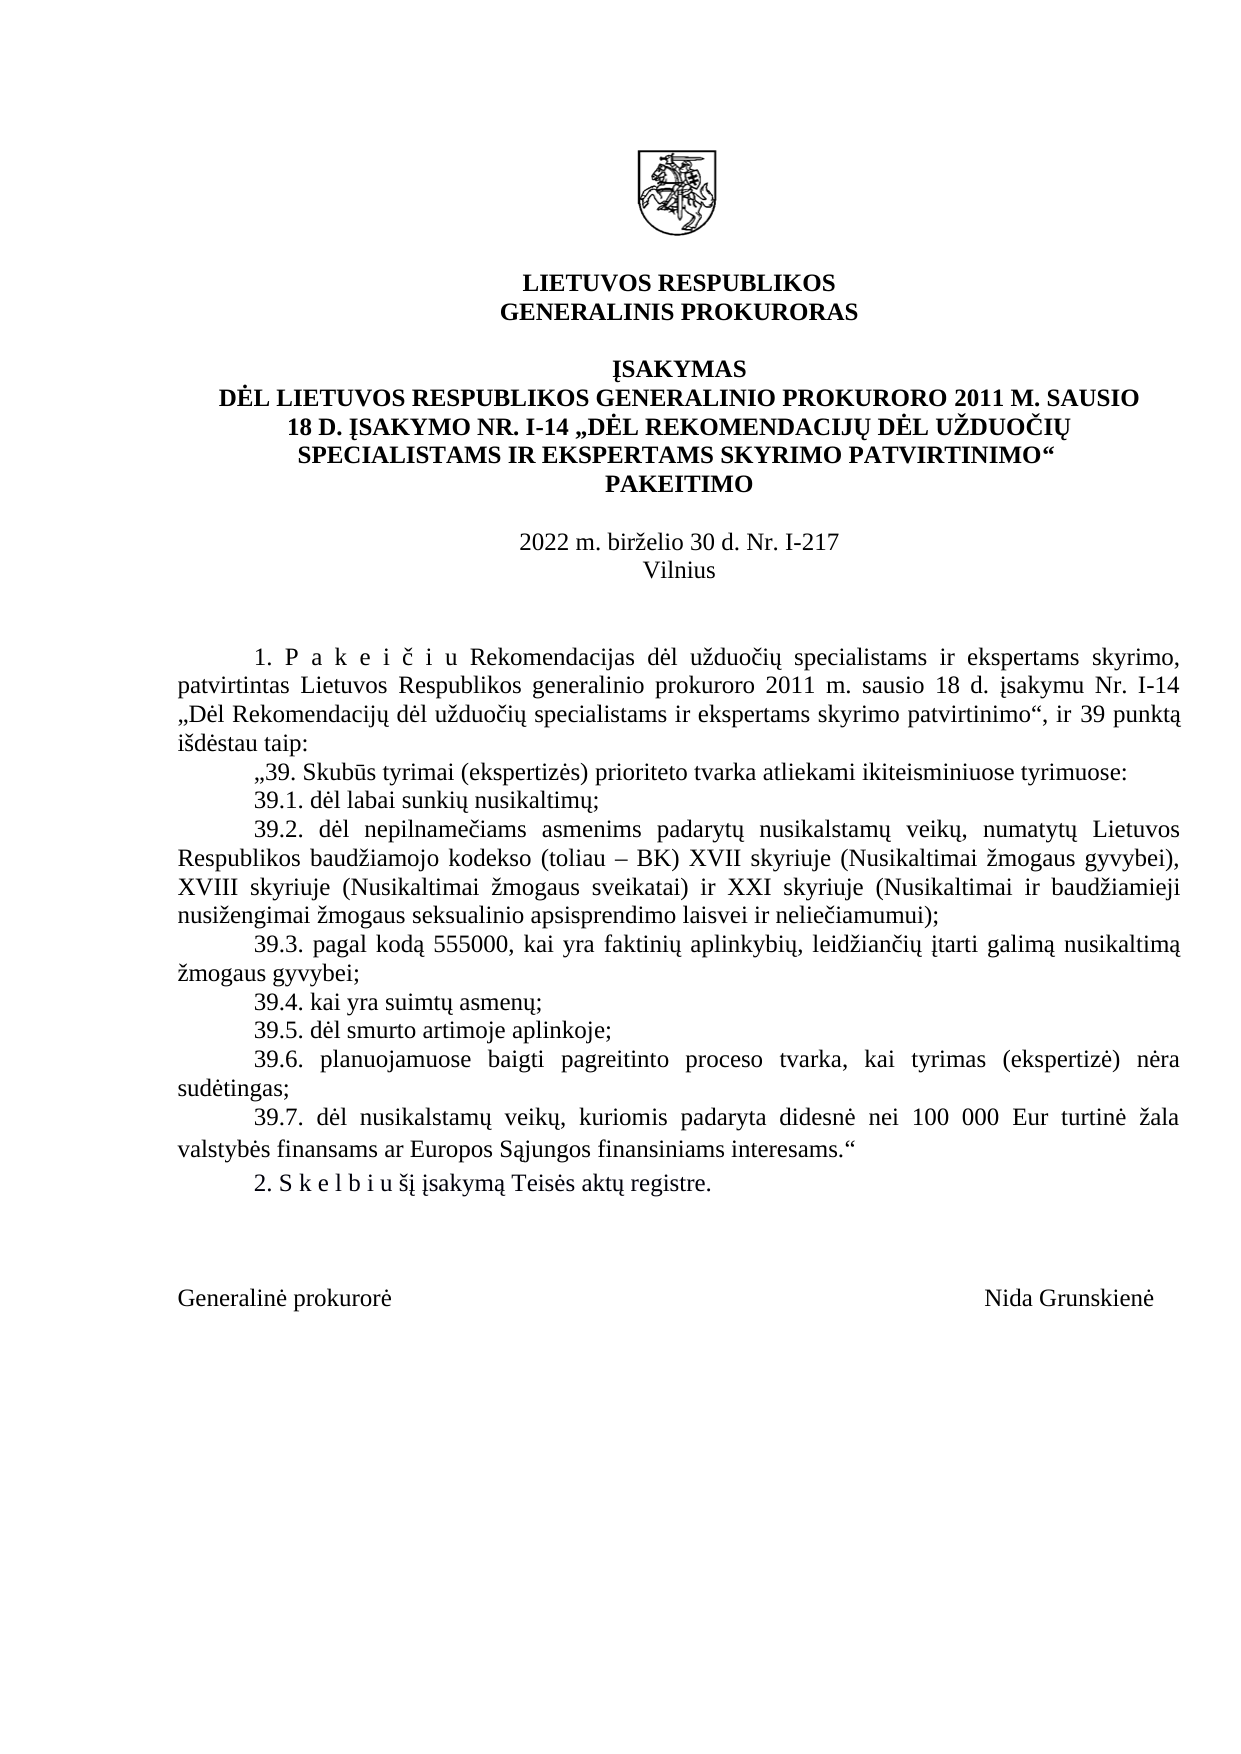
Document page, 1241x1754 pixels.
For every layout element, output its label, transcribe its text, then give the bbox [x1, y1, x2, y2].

text 39.2. dėl nepilnamečiams asmenims padarytų nusikalstamų veikų, numatytų Lietuvos Respublikos baudžiamojo kodekso (toliau – BK) XVII skyriuje (Nusikaltimai žmogaus gyvybei), XVIII skyriuje (Nusikaltimai žmogaus sveikatai) ir XXI skyriuje (Nusikaltimai ir baudžiamieji nusižengimai žmogaus seksualinio apsisprendimo laisvei ir neliečiamumui); [177, 814, 1181, 929]
text 39.5. dėl smurto artimoje aplinkoje; [177, 1015, 1181, 1044]
text Vilnius [177, 555, 1181, 584]
text 39.7. dėl nusikalstamų veikų, kuriomis padaryta didesnė nei 100 000 Eur turtinė žala valstybės finansams ar Europos Sąjungos finansiniams interesams.“ [177, 1102, 1181, 1163]
text ĮSAKYMAS [177, 354, 1181, 383]
text 39.3. pagal kodą 555000, kai yra faktinių aplinkybių, leidžiančių įtarti galimą nusikaltimą žmogaus gyvybei; [177, 929, 1181, 987]
text 1. P a k e i č i u Rekomendacijas dėl užduočių specialistams ir ekspertams skyrimo, patvirtintas Lietuvos Respublikos generalinio prokuroro 2011 m. sausio 18 d. įsakymu Nr. I-14 „Dėl Rekomendacijų dėl užduočių specialistams ir ekspertams skyrimo patvirtinimo“, ir 39 punktą išdėstau taip: [177, 642, 1181, 757]
text DĖL LIETUVOS RESPUBLIKOS GENERALINIO PROKURORO 2011 M. SAUSIO 18 D. ĮSAKYMO NR. I-14 „DĖL Rekomendacijų dėl užduočių specialistams ir ekspertams skyrimo patvirtinimo“ [207, 383, 1152, 469]
text 2. S k e l b i u šį įsakymą Teisės aktų registre. [177, 1168, 1181, 1196]
text PAKEITIMO [207, 469, 1152, 498]
text „39. Skubūs tyrimai (ekspertizės) prioriteto tvarka atliekami ikiteisminiuose tyrimuose: [177, 757, 1181, 785]
text 2022 m. birželio 30 d. Nr. I-217 [177, 527, 1181, 555]
text Generalinė prokurorė Nida Grunskienė [177, 1283, 1181, 1311]
text LIETUVOS RESPUBLIKOS [177, 268, 1181, 297]
text 39.1. dėl labai sunkių nusikaltimų; [177, 785, 1181, 814]
text 39.4. kai yra suimtų asmenų; [177, 987, 1181, 1015]
text 39.6. planuojamuose baigti pagreitinto proceso tvarka, kai tyrimas (ekspertizė) nėra sudėtingas; [177, 1044, 1181, 1102]
text GENERALINIS PROKURORAS [177, 297, 1181, 325]
